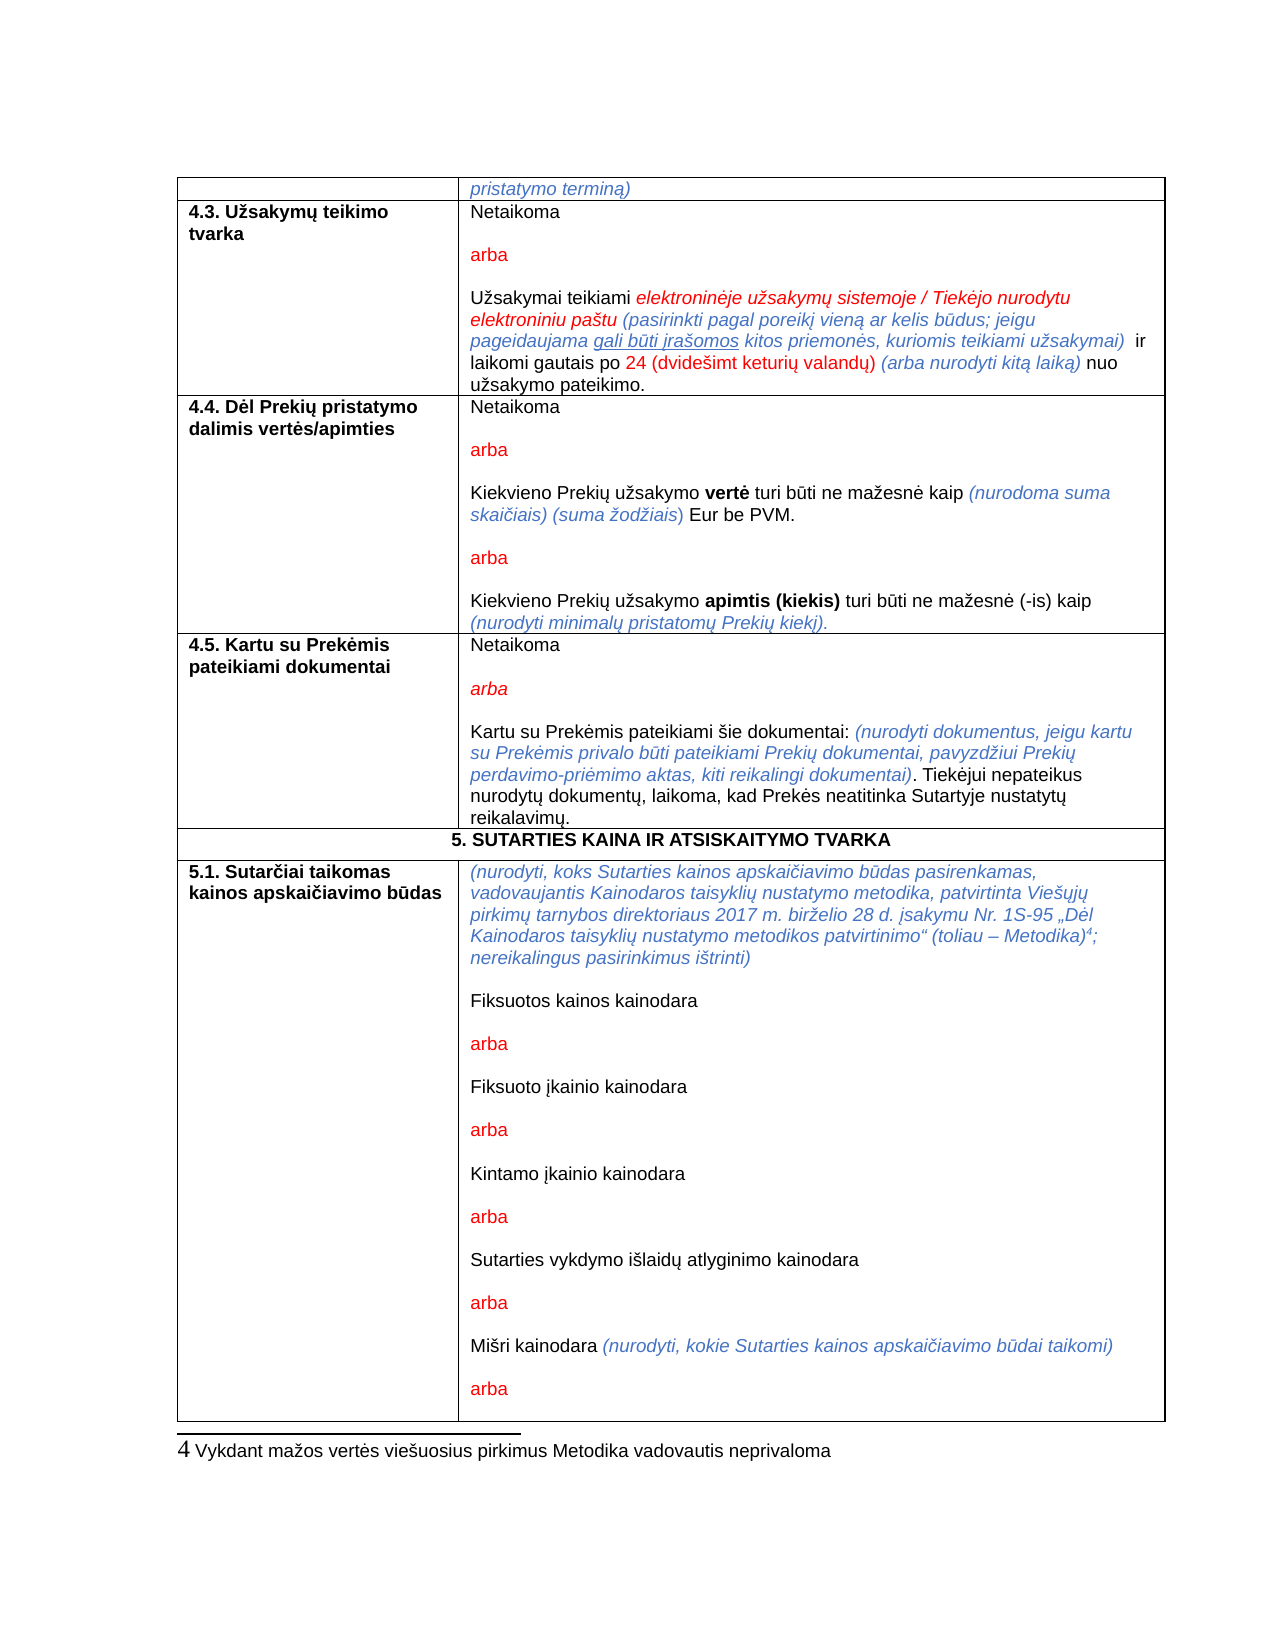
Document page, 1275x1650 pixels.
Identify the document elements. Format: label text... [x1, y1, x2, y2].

table_cell (nurodyti, koks Sutarties kainos apskaičiavimo būdas pasirenkamas, vadovaujantis Kainodaros taisyklių nustatymo metodika, patvirtinta Viešųjų pirkimų tarnybos direktoriaus 2017 m. birželio 28 d. įsakymu Nr. 1S-95 „Dėl Kainodaros taisyklių nustatymo metodikos patvirtinimo“ (toliau – Metodika); nereikalingus pasirinkimus ištrinti) Fiksuotos kainos kainodara arba Fiksuoto įkainio kainodara arba Kintamo įkainio kainodara arba Sutarties vykdymo išlaidų atlyginimo kainodara arba Mišri kainodara (nurodyti, kokie Sutarties kainos apskaičiavimo būdai taikomi) arba [459, 861, 1164, 1421]
table_cell Netaikoma arba Kiekvieno Prekių užsakymo vertė turi būti ne mažesnė kaip (nurodoma suma skaičiais) (suma žodžiais) Eur be PVM. arba Kiekvieno Prekių užsakymo apimtis (kiekis) turi būti ne mažesnė (-is) kaip (nurodyti minimalų pristatomų Prekių kiekį). [459, 396, 1164, 633]
table_cell pristatymo terminą) [459, 178, 1164, 200]
table_cell 5. SUTARTIES KAINA IR ATSISKAITYMO TVARKA [178, 829, 1164, 859]
table_cell [178, 178, 458, 200]
table_cell 4.4. Dėl Prekių pristatymo dalimis vertės/apimties [178, 396, 458, 633]
table_cell 4.5. Kartu su Prekėmis pateikiami dokumentai [178, 634, 458, 828]
table_cell Netaikoma arba Kartu su Prekėmis pateikiami šie dokumentai: (nurodyti dokumentus, jeigu kartu su Prekėmis privalo būti pateikiami Prekių dokumentai, pavyzdžiui Prekių perdavimo-priėmimo aktas, kiti reikalingi dokumentai). Tiekėjui nepateikus nurodytų dokumentų, laikoma, kad Prekės neatitinka Sutartyje nustatytų reikalavimų. [459, 634, 1164, 828]
table_cell 4.3. Užsakymų teikimo tvarka [178, 201, 458, 395]
table_cell Netaikoma arba Užsakymai teikiami elektroninėje užsakymų sistemoje / Tiekėjo nurodytu elektroniniu paštu (pasirinkti pagal poreikį vieną ar kelis būdus; jeigu pageidaujama gali būti įrašomos kitos priemonės, kuriomis teikiami užsakymai) ir laikomi gautais po 24 (dvidešimt keturių valandų) (arba nurodyti kitą laiką) nuo užsakymo pateikimo. [459, 201, 1164, 395]
table_cell 5.1. Sutarčiai taikomas kainos apskaičiavimo būdas [178, 861, 458, 1421]
